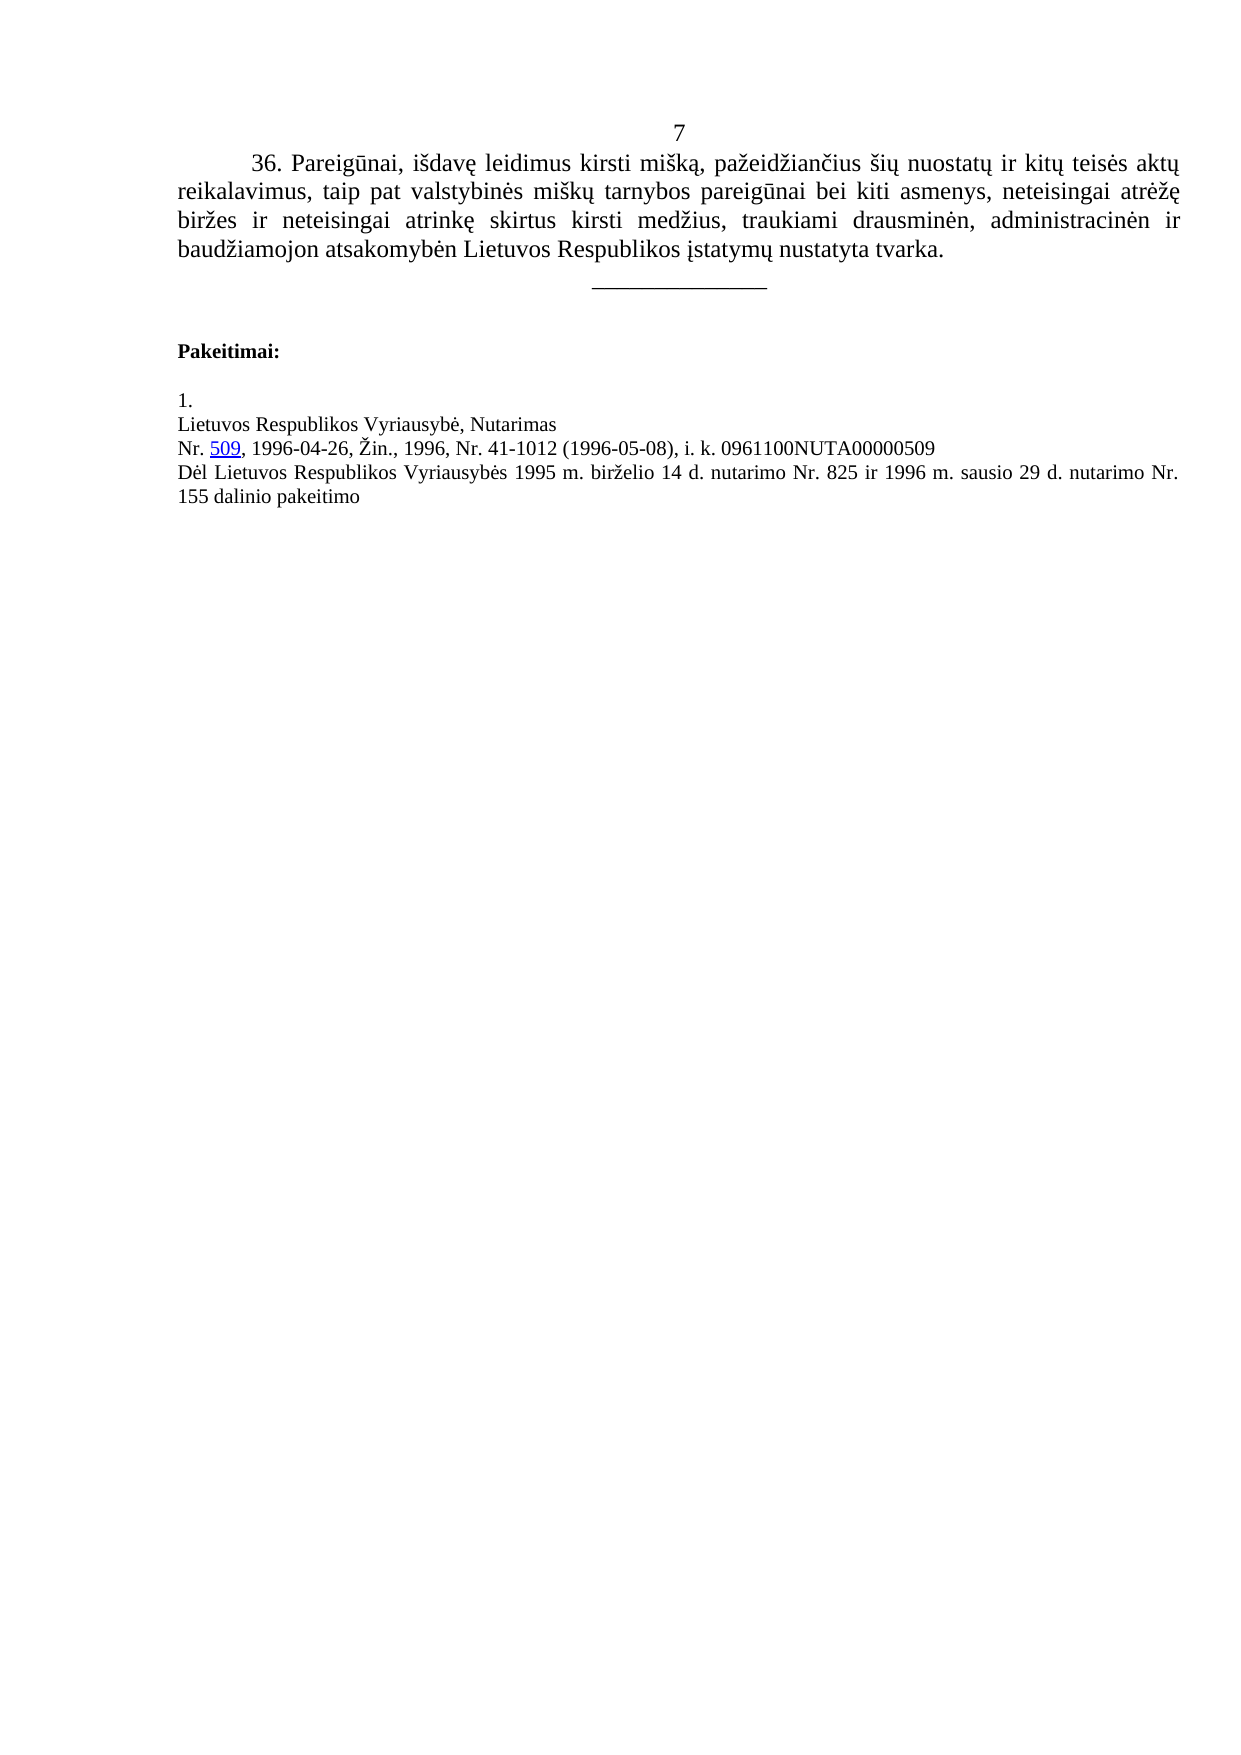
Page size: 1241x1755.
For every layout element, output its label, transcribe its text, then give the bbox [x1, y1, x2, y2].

text Lietuvos Respublikos Vyriausybė, Nutarimas [177, 412, 1181, 436]
text ______________ [177, 263, 1181, 291]
text Pakeitimai: [177, 339, 1181, 363]
text Nr. 509, 1996-04-26, Žin., 1996, Nr. 41-1012 (1996-05-08), i. k. 0961100NUTA00000509 [177, 436, 1181, 460]
text Dėl Lietuvos Respublikos Vyriausybės 1995 m. birželio 14 d. nutarimo Nr. 825 ir 1996 m. sausio 29 d. nutarimo Nr. 155 dalinio pakeitimo [177, 460, 1181, 508]
text 1. [177, 388, 1181, 412]
text 36. Pareigūnai, išdavę leidimus kirsti mišką, pažeidžiančius šių nuostatų ir kitų teisės aktų reikalavimus, taip pat valstybinės miškų tarnybos pareigūnai bei kiti asmenys, neteisingai atrėžę biržes ir neteisingai atrinkę skirtus kirsti medžius, traukiami drausminėn, administracinėn ir baudžiamojon atsakomybėn Lietuvos Respublikos įstatymų nustatyta tvarka. [177, 148, 1181, 263]
